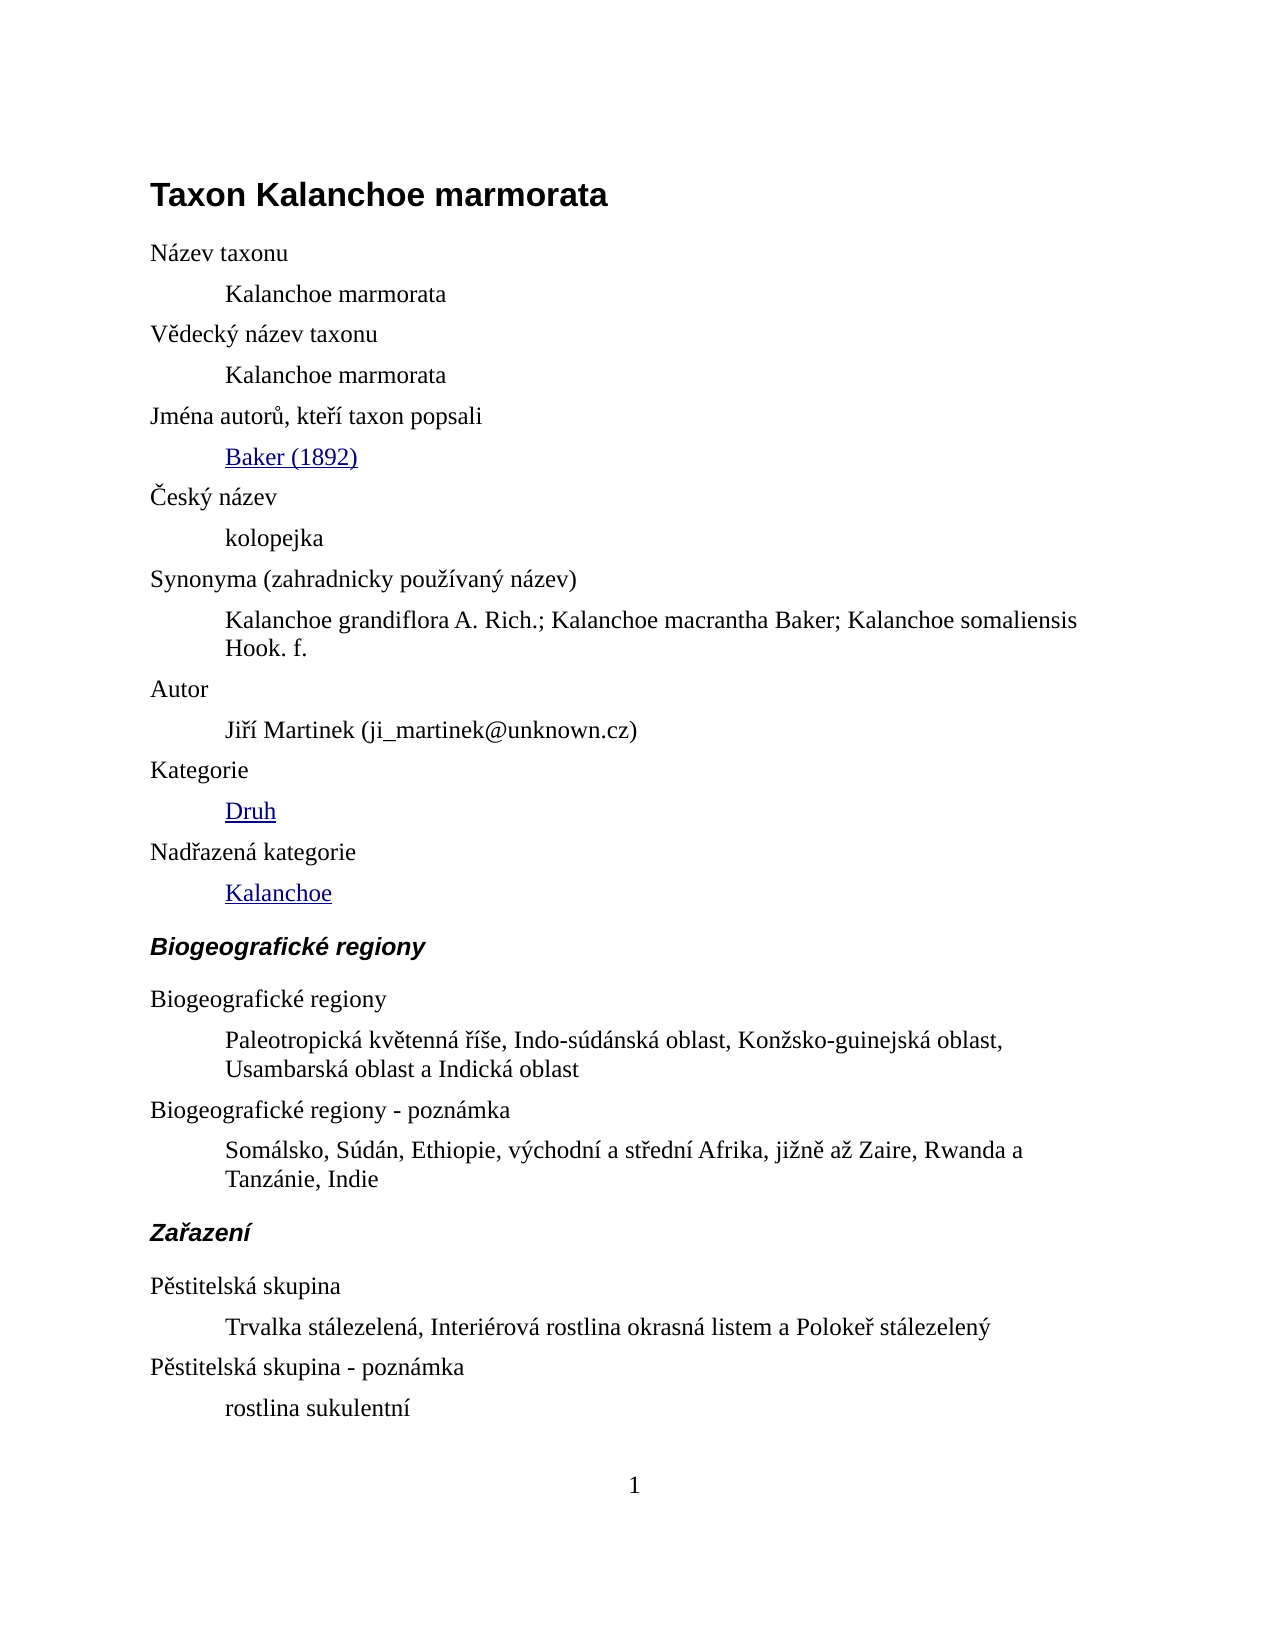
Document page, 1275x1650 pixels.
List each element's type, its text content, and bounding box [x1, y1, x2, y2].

text Kategorie [150, 756, 1125, 784]
subtitle Biogeografické regiony [150, 932, 1125, 960]
text rostlina sukulentní [225, 1393, 1125, 1422]
text Biogeografické regiony - poznámka [150, 1095, 1125, 1123]
text Synonyma (zahradnicky používaný název) [150, 564, 1125, 593]
text kolopejka [225, 523, 1125, 552]
text Kalanchoe [225, 878, 1125, 907]
text Pěstitelská skupina [150, 1271, 1125, 1300]
text Jiří Martinek (ji_martinek@unknown.cz) [225, 715, 1125, 744]
subtitle Taxon Kalanchoe marmorata [150, 175, 1125, 214]
text Název taxonu [150, 238, 1125, 267]
text Kalanchoe marmorata [225, 279, 1125, 308]
text Vědecký název taxonu [150, 319, 1125, 348]
text Jména autorů, kteří taxon popsali [150, 401, 1125, 430]
text Pěstitelská skupina - poznámka [150, 1352, 1125, 1381]
text Kalanchoe grandiflora A. Rich.; Kalanchoe macrantha Baker; Kalanchoe somaliensis Hook. f. [225, 605, 1125, 662]
text Nadřazená kategorie [150, 837, 1125, 866]
text Český název [150, 482, 1125, 511]
text Somálsko, Súdán, Ethiopie, východní a střední Afrika, jižně až Zaire, Rwanda a Tanzánie, Indie [225, 1136, 1125, 1193]
text Autor [150, 674, 1125, 703]
text Paleotropická květenná říše, Indo-súdánská oblast, Konžsko-guinejská oblast, Usambarská oblast a Indická oblast [225, 1025, 1125, 1083]
text Kalanchoe marmorata [225, 360, 1125, 389]
text Trvalka stálezelená, Interiérová rostlina okrasná listem a Polokeř stálezelený [225, 1312, 1125, 1341]
text Baker (1892) [225, 442, 1125, 471]
text Biogeografické regiony [150, 984, 1125, 1013]
text Druh [225, 796, 1125, 825]
subtitle Zařazení [150, 1218, 1125, 1247]
